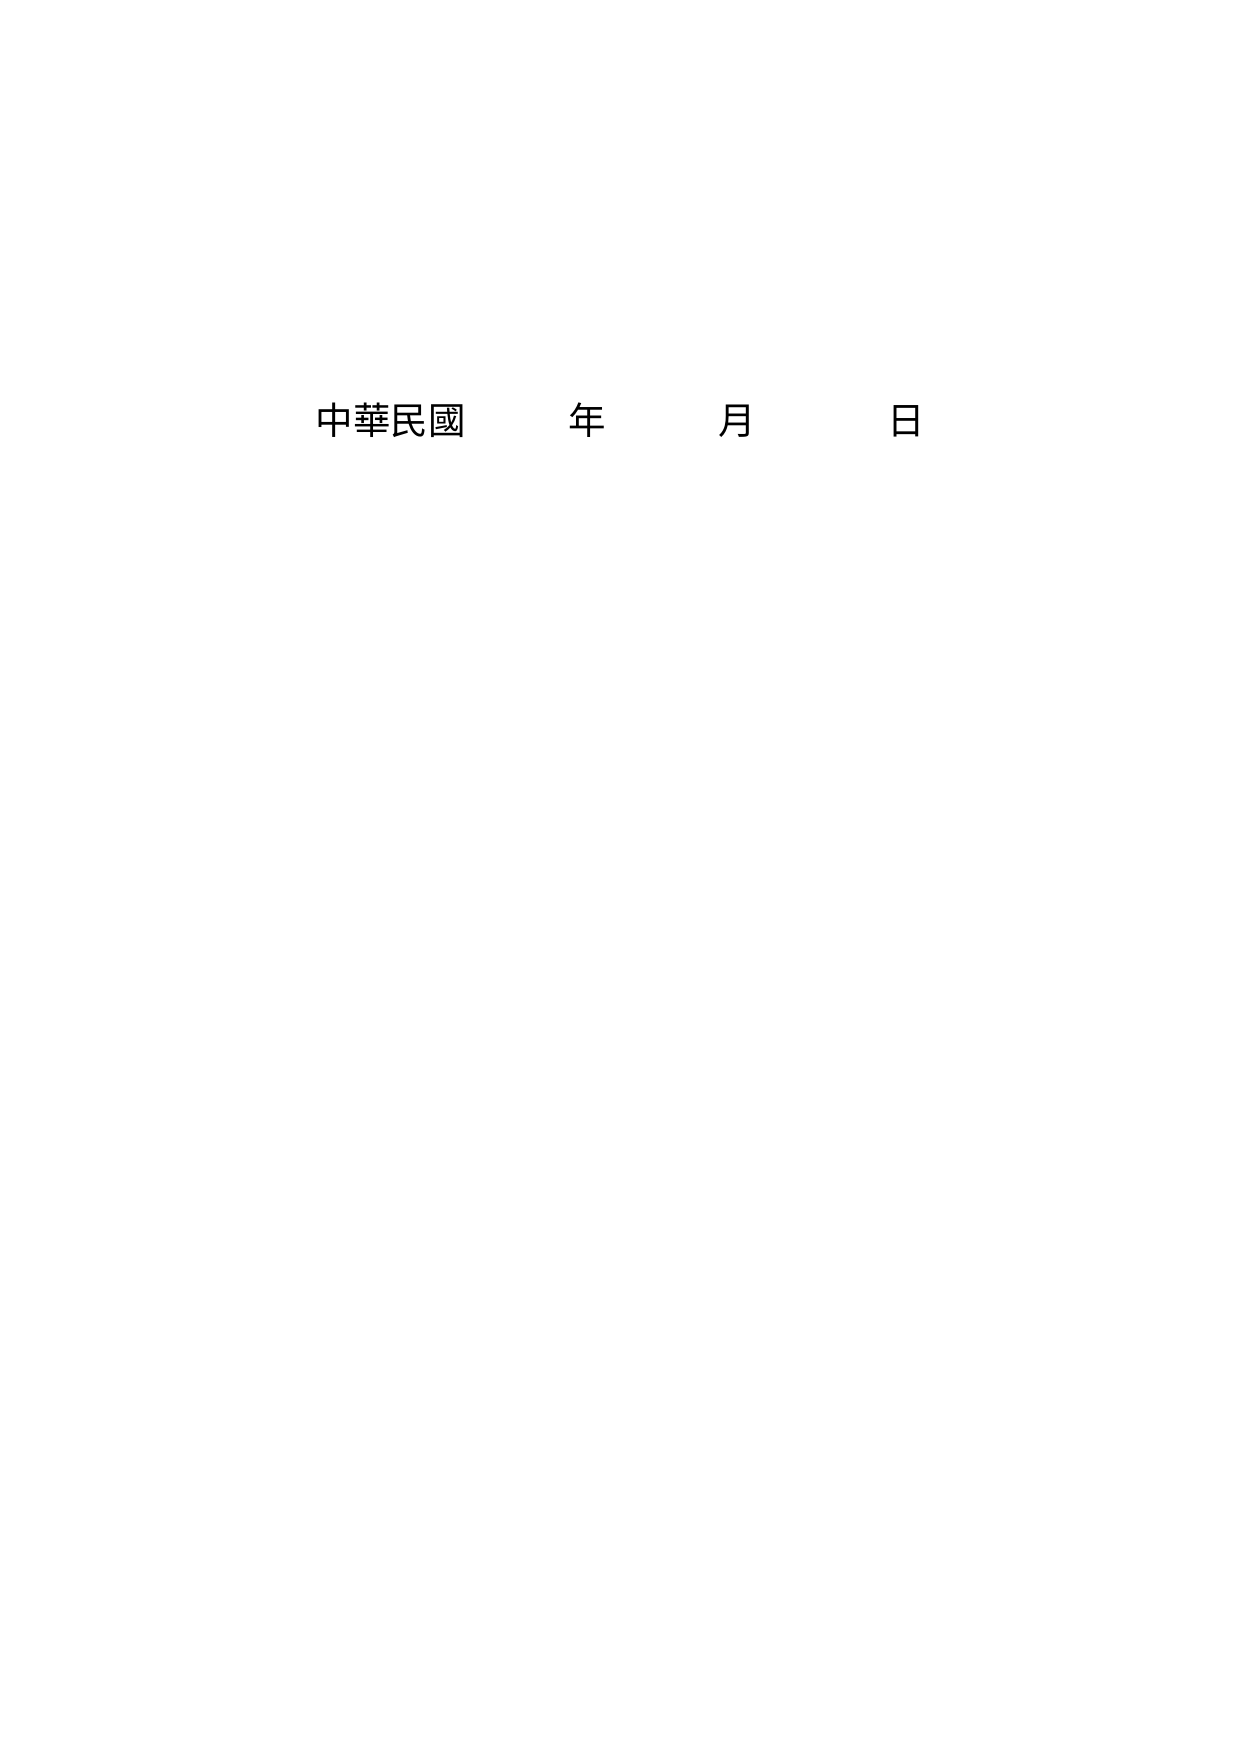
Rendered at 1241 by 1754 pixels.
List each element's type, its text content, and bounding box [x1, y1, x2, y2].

text 中華民國 年 月 日 [59, 391, 1181, 445]
